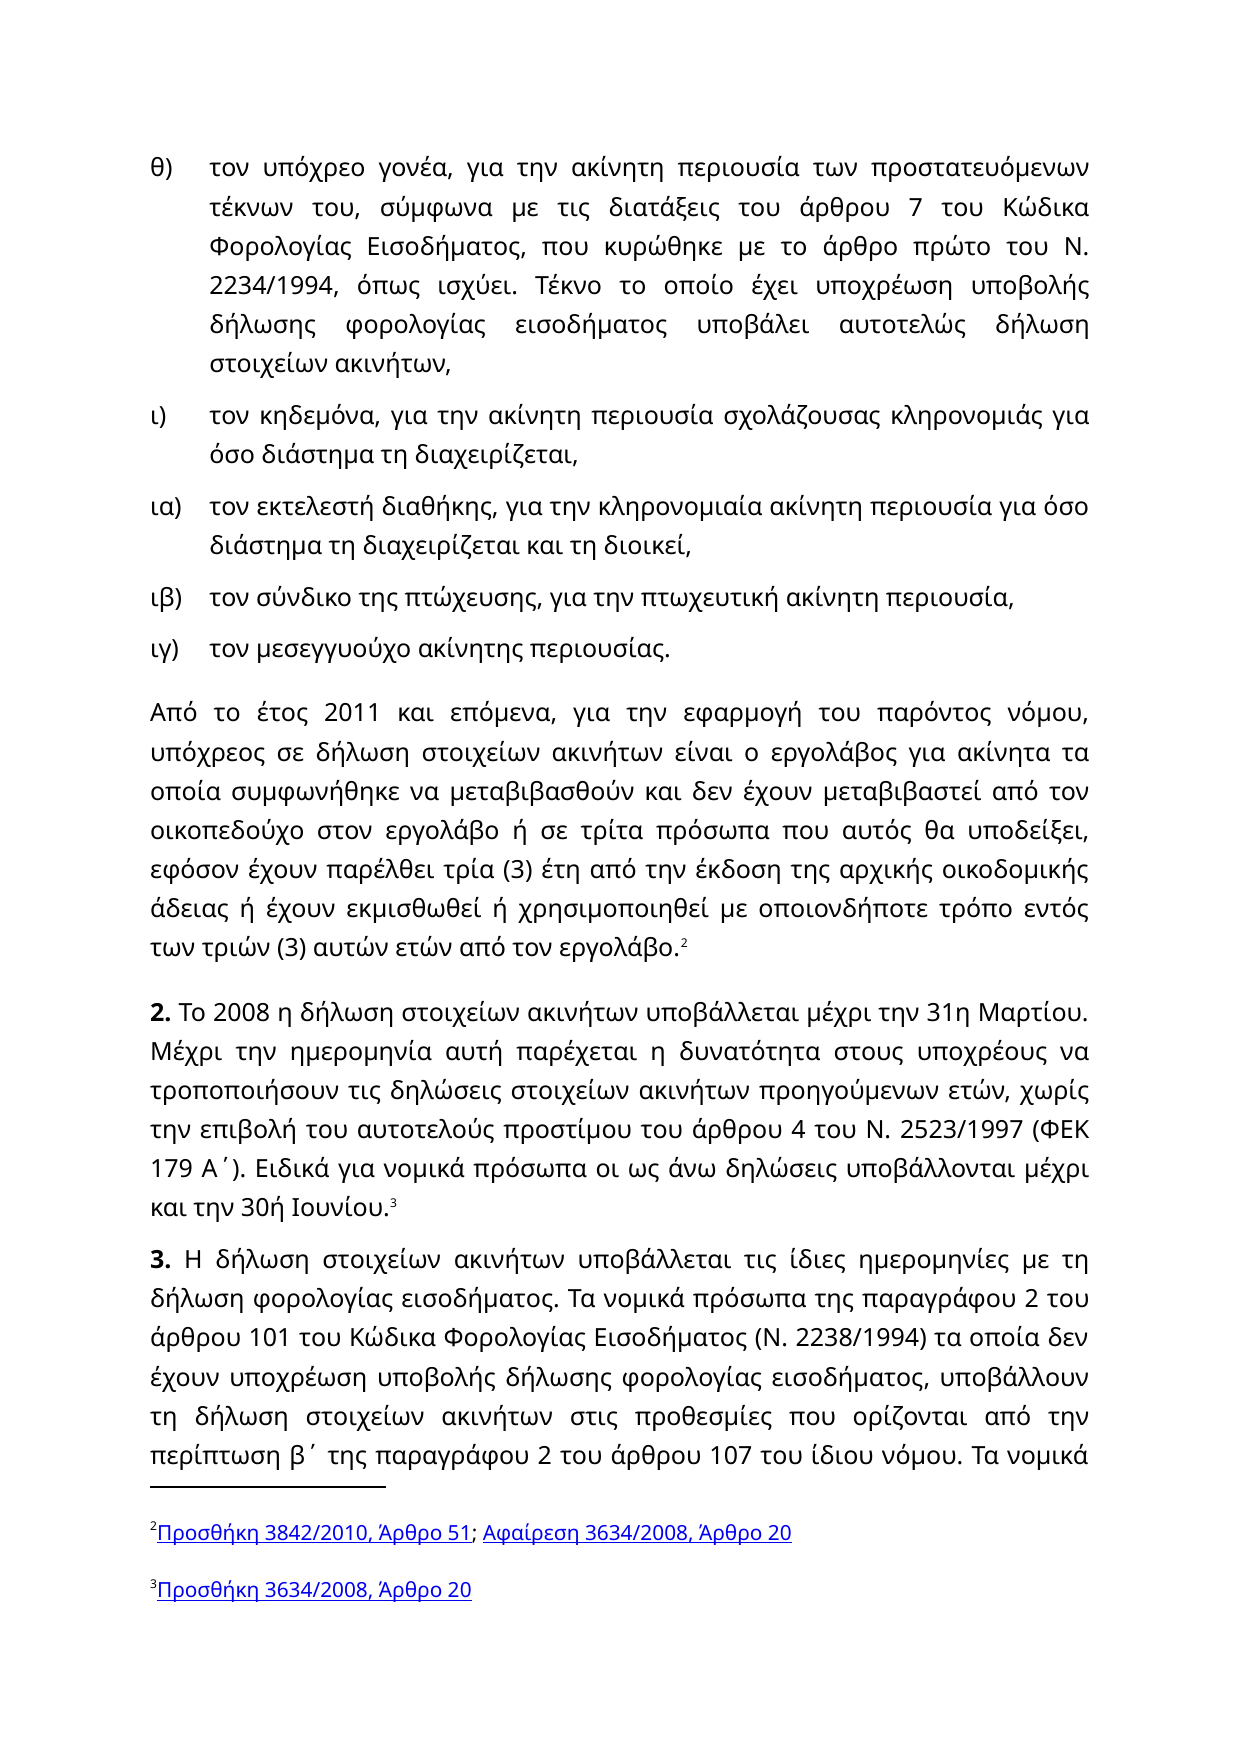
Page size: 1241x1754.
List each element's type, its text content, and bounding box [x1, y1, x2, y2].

text Προσθήκη 3634/2008, Άρθρο 20 [150, 1576, 1090, 1604]
list ιγ) τον μεσεγγυούχο ακίνητης περιουσίας. [150, 631, 1090, 665]
text 2. Το 2008 η δήλωση στοιχείων ακινήτων υποβάλλεται μέχρι την 31η Μαρτίου. Μέχρι την ημερομηνία αυτή παρέχεται η δυνατότητα στους υποχρέους να τροποποιήσουν τις δηλώσεις στοιχείων ακινήτων προηγούμενων ετών, χωρίς την επιβολή του αυτοτελούς προστίμου του άρθρου 4 του Ν. 2523/1997 (ΦΕΚ 179 Α΄). Ειδικά για νομικά πρόσωπα οι ως άνω δηλώσεις υποβάλλονται μέχρι και την 30ή Ιουνίου. [150, 994, 1090, 1224]
text 3. Η δήλωση στοιχείων ακινήτων υποβάλλεται τις ίδιες ημερομηνίες με τη δήλωση φορολογίας εισοδήματος. Τα νομικά πρόσωπα της παραγράφου 2 του άρθρου 101 του Κώδικα Φορολογίας Εισοδήματος (Ν. 2238/1994) τα οποία δεν έχουν υποχρέωση υποβολής δήλωσης φορολογίας εισοδήματος, υποβάλλουν τη δήλωση στοιχείων ακινήτων στις προθεσμίες που ορίζονται από την περίπτωση β΄ της παραγράφου 2 του άρθρου 107 του ίδιου νόμου. Τα νομικά [150, 1242, 1090, 1472]
list ιβ) τον σύνδικο της πτώχευσης, για την πτωχευτική ακίνητη περιουσία, [150, 579, 1090, 613]
text Προσθήκη 3842/2010, Άρθρο 51; Αφαίρεση 3634/2008, Άρθρο 20 [150, 1518, 1090, 1546]
list ια) τον εκτελεστή διαθήκης, για την κληρονομιαία ακίνητη περιουσία για όσο διάστημα τη διαχειρίζεται και τη διοικεί, [150, 488, 1090, 562]
list θ) τον υπόχρεο γονέα, για την ακίνητη περιουσία των προστατευόμενων τέκνων του, σύμφωνα με τις διατάξεις του άρθρου 7 του Κώδικα Φορολογίας Εισοδήματος, που κυρώθηκε με το άρθρο πρώτο του Ν. 2234/1994, όπως ισχύει. Τέκνο το οποίο έχει υποχρέωση υποβολής δήλωσης φορολογίας εισοδήματος υποβάλει αυτοτελώς δήλωση στοιχείων ακινήτων, [150, 150, 1090, 380]
list ι) τον κηδεμόνα, για την ακίνητη περιουσία σχολάζουσας κληρονομιάς για όσο διάστημα τη διαχειρίζεται, [150, 397, 1090, 471]
text Από το έτος 2011 και επόμενα, για την εφαρμογή του παρόντος νόμου, υπόχρεος σε δήλωση στοιχείων ακινήτων είναι ο εργολάβος για ακίνητα τα οποία συμφωνήθηκε να μεταβιβασθούν και δεν έχουν μεταβιβαστεί από τον οικοπεδούχο στον εργολάβο ή σε τρίτα πρόσωπα που αυτός θα υποδείξει, εφόσον έχουν παρέλθει τρία (3) έτη από την έκδοση της αρχικής οικοδομικής άδειας ή έχουν εκμισθωθεί ή χρησιμοποιηθεί με οποιονδήποτε τρόπο εντός των τριών (3) αυτών ετών από τον εργολάβο. [150, 695, 1090, 964]
